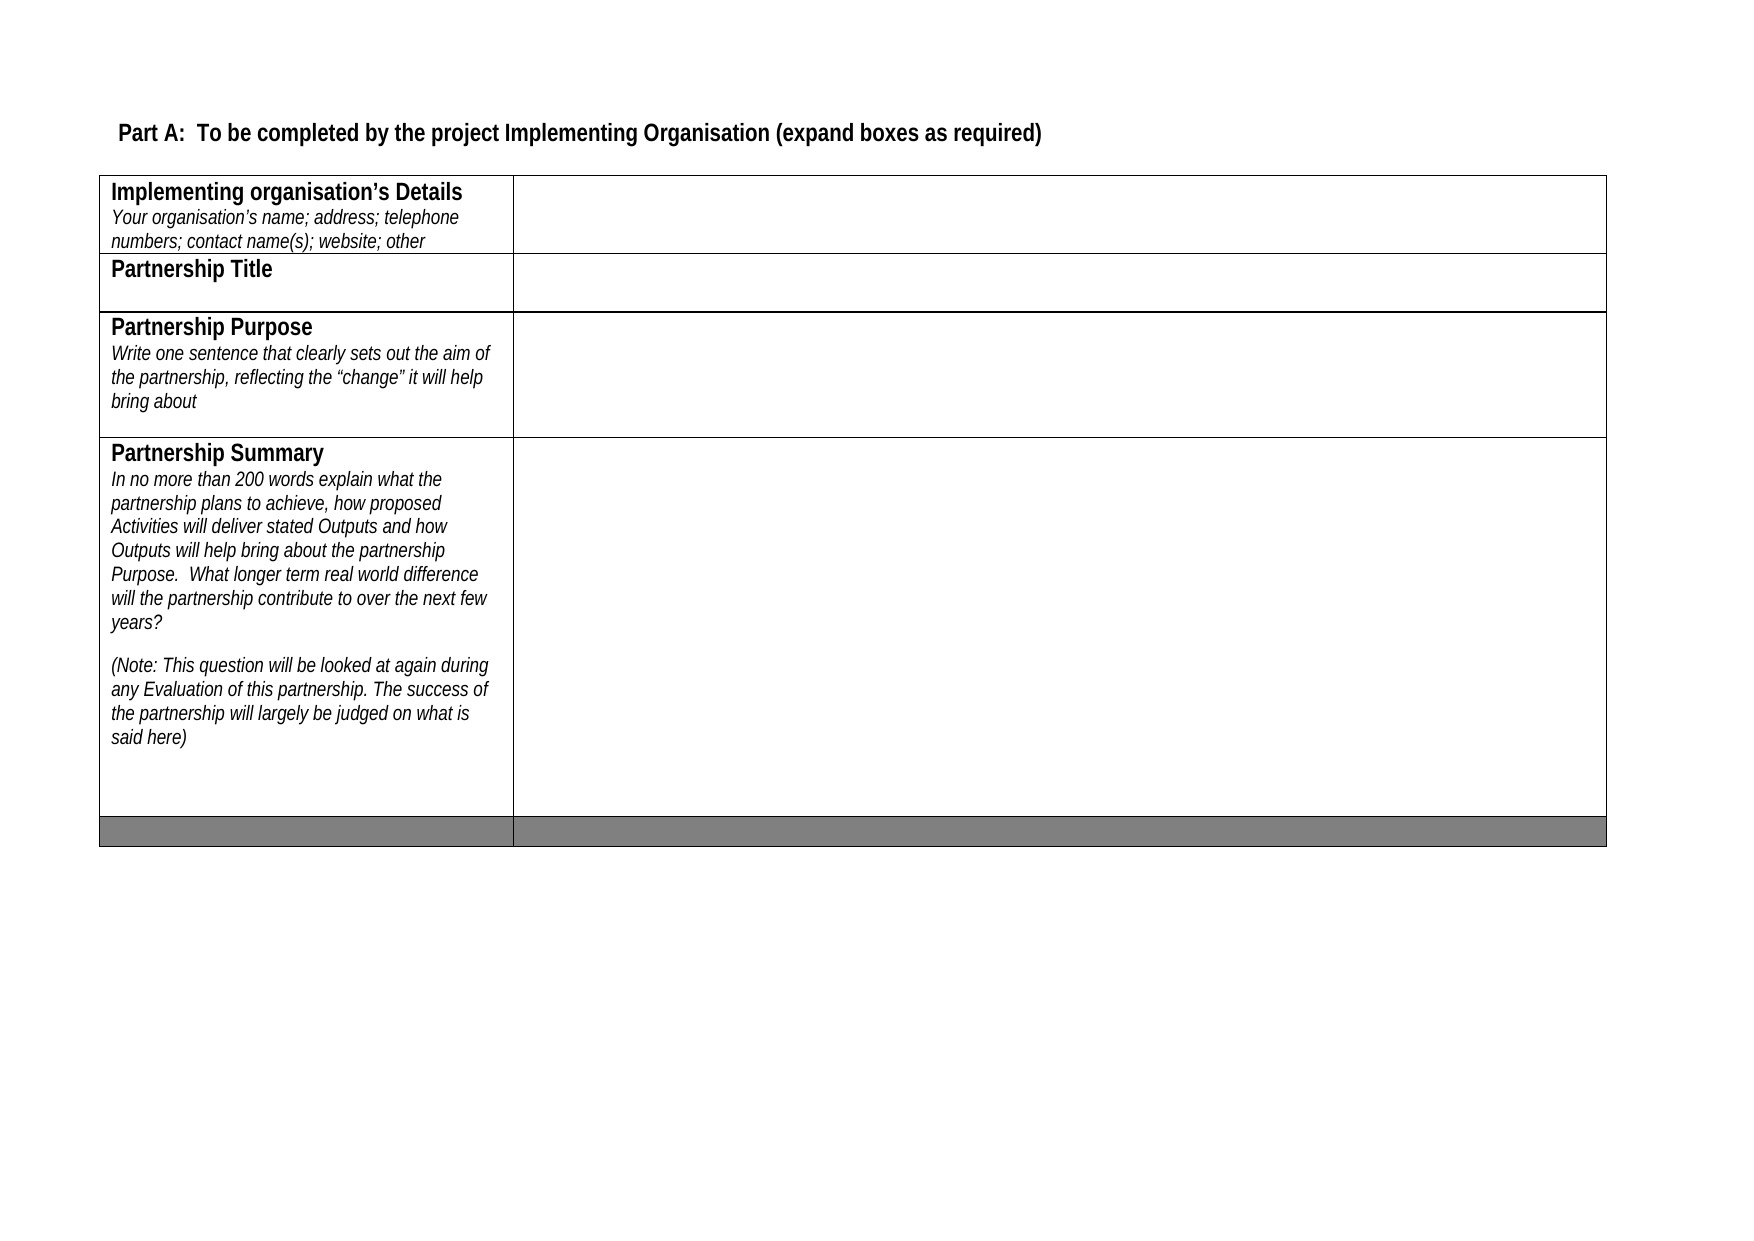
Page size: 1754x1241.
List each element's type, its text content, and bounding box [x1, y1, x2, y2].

table_cell [514, 313, 1606, 437]
table_cell Partnership Purpose Write one sentence that clearly sets out the aim of the partnership, reflecting the “change” it will help bring about [100, 313, 513, 437]
table_cell [514, 817, 1606, 846]
text Part A: To be completed by the project Implementing Organisation (expand boxes as required) [118, 118, 1636, 147]
table_cell [514, 438, 1606, 816]
table_header [514, 176, 1606, 253]
table_header Implementing organisation’s Details Your organisation’s name; address; telephone numbers; contact name(s); website; other [100, 176, 513, 253]
table_cell Partnership Title [100, 254, 513, 311]
table_cell [514, 254, 1606, 311]
table_cell [100, 817, 513, 846]
table_cell Partnership Summary In no more than 200 words explain what the partnership plans to achieve, how proposed Activities will deliver stated Outputs and how Outputs will help bring about the partnership Purpose. What longer term real world difference will the partnership contribute to over the next few years? (Note: This question will be looked at again during any Evaluation of this partnership. The success of the partnership will largely be judged on what is said here) [100, 438, 513, 816]
